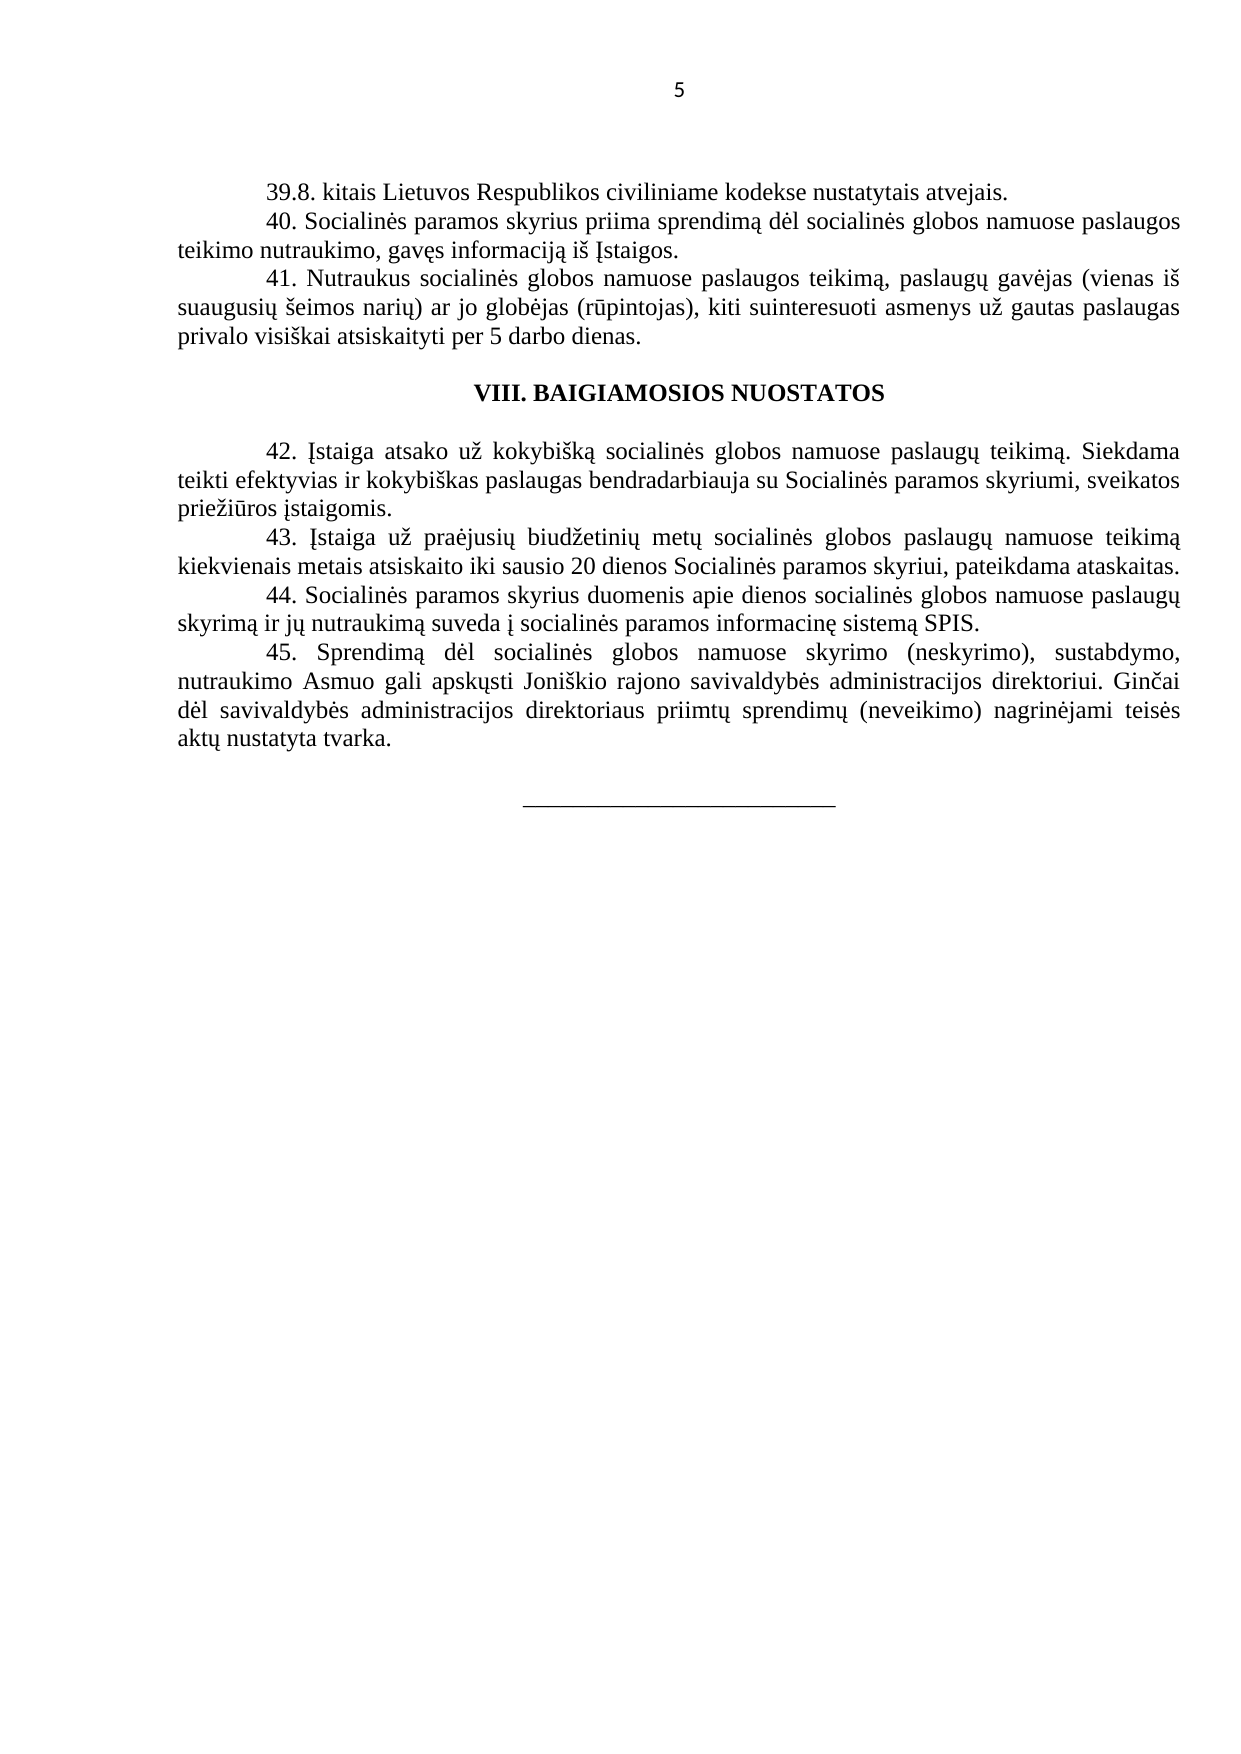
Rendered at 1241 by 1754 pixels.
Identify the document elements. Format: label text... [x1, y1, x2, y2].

text VIII. BAIGIAMOSIOS NUOSTATOS [177, 378, 1181, 407]
text 44. Socialinės paramos skyrius duomenis apie dienos socialinės globos namuose paslaugų skyrimą ir jų nutraukimą suveda į socialinės paramos informacinę sistemą SPIS. [177, 580, 1181, 637]
text 40. Socialinės paramos skyrius priima sprendimą dėl socialinės globos namuose paslaugos teikimo nutraukimo, gavęs informaciją iš Įstaigos. [177, 206, 1181, 263]
text 42. Įstaiga atsako už kokybišką socialinės globos namuose paslaugų teikimą. Siekdama teikti efektyvias ir kokybiškas paslaugas bendradarbiauja su Socialinės paramos skyriumi, sveikatos priežiūros įstaigomis. [177, 436, 1181, 522]
text 39.8. kitais Lietuvos Respublikos civiliniame kodekse nustatytais atvejais. [177, 177, 1181, 206]
text 43. Įstaiga už praėjusių biudžetinių metų socialinės globos paslaugų namuose teikimą kiekvienais metais atsiskaito iki sausio 20 dienos Socialinės paramos skyriui, pateikdama ataskaitas. [177, 522, 1181, 580]
text _________________________ [177, 781, 1181, 810]
text 45. Sprendimą dėl socialinės globos namuose skyrimo (neskyrimo), sustabdymo, nutraukimo Asmuo gali apskųsti Joniškio rajono savivaldybės administracijos direktoriui. Ginčai dėl savivaldybės administracijos direktoriaus priimtų sprendimų (neveikimo) nagrinėjami teisės aktų nustatyta tvarka. [177, 637, 1181, 752]
text 41. Nutraukus socialinės globos namuose paslaugos teikimą, paslaugų gavėjas (vienas iš suaugusių šeimos narių) ar jo globėjas (rūpintojas), kiti suinteresuoti asmenys už gautas paslaugas privalo visiškai atsiskaityti per 5 darbo dienas. [177, 263, 1181, 350]
